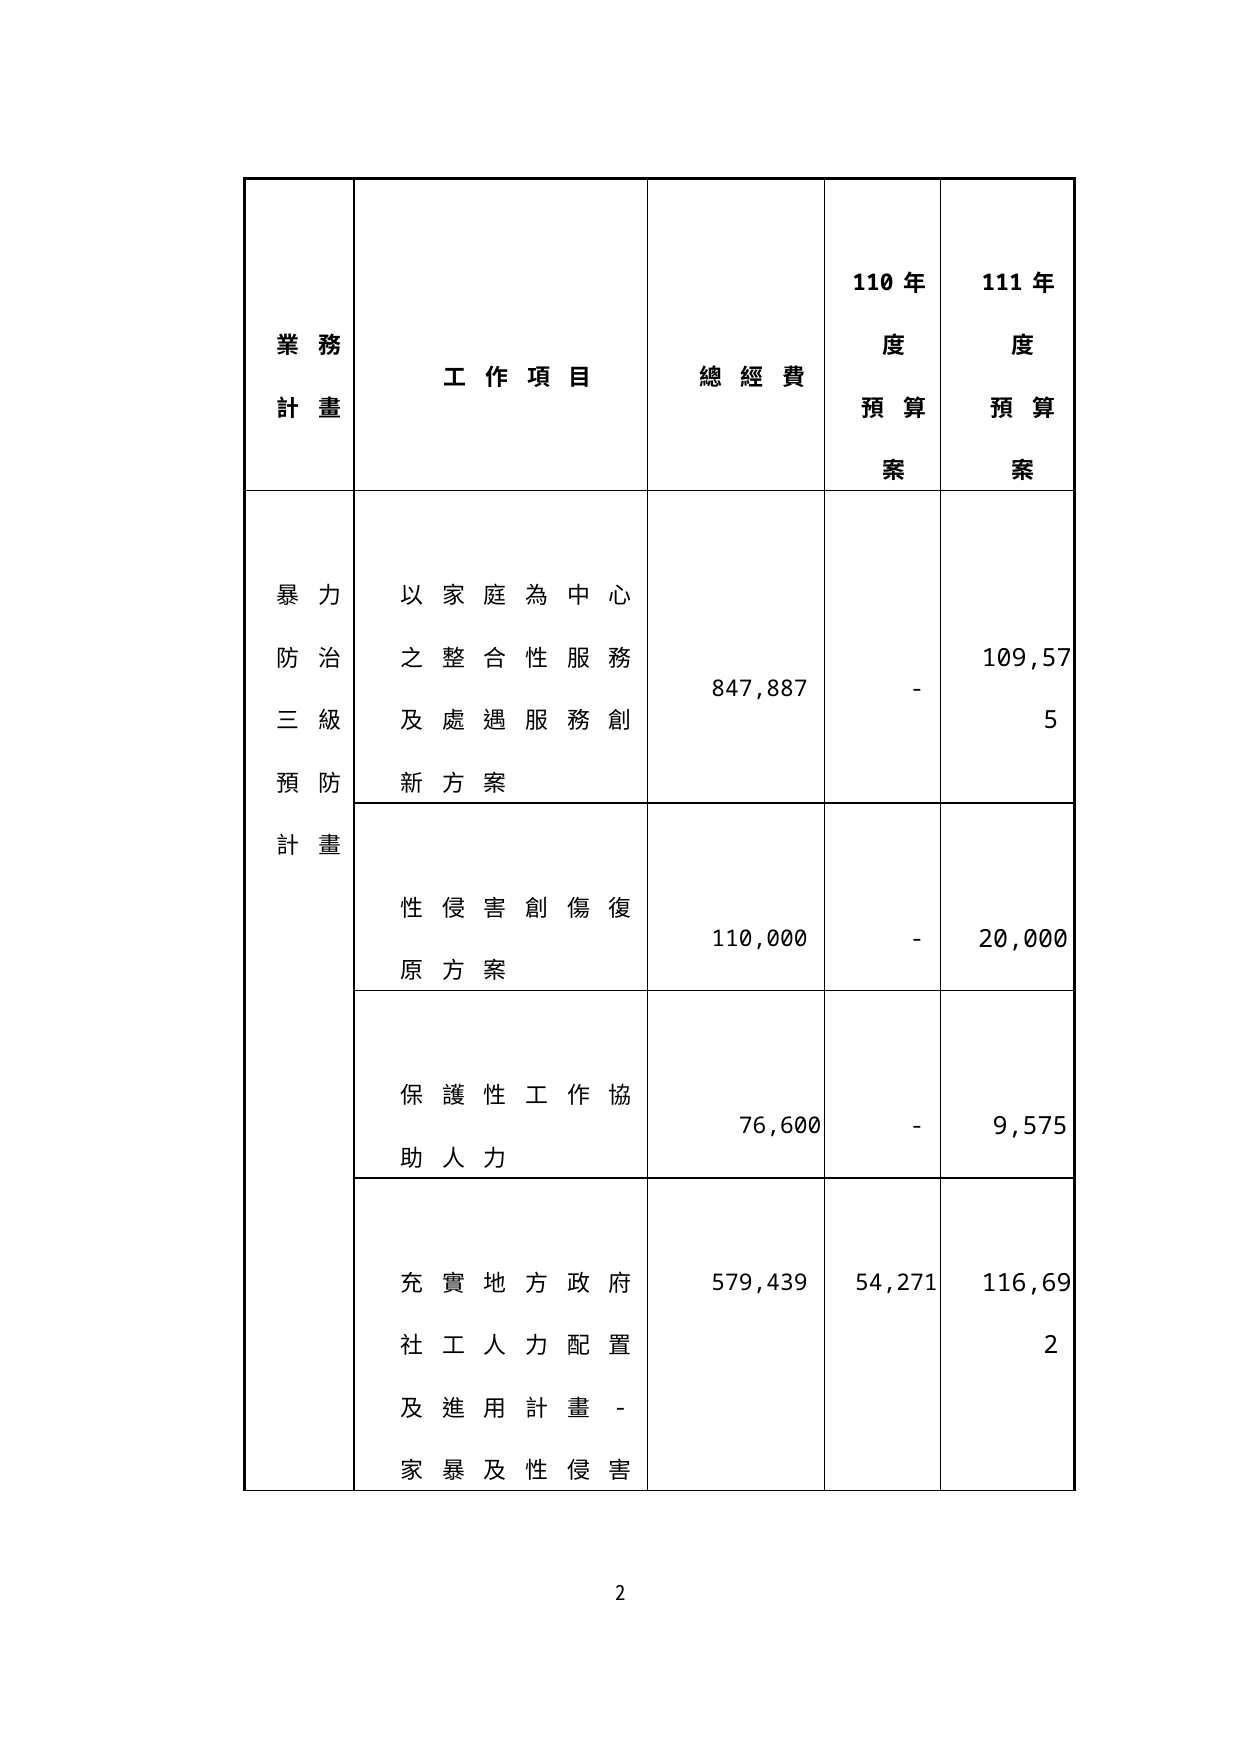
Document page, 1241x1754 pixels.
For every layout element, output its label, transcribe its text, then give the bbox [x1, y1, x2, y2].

table_cell 暴力防治三級預防計畫 [246, 491, 353, 1490]
table_cell 54,271 [825, 1179, 940, 1490]
table_header 業務計畫 [246, 180, 353, 490]
table_header 工作項目 [355, 180, 647, 490]
table_cell 性侵害創傷復原方案 [355, 804, 647, 990]
table_cell 76,600 [648, 991, 824, 1177]
table_header 110年度 預算案 [825, 180, 940, 490]
table_cell - [825, 491, 940, 802]
table_header 111年度 預算案 [941, 180, 1073, 490]
table_cell 116,692 [941, 1179, 1073, 1490]
table_header 總經費 [648, 180, 824, 490]
table_cell 20,000 [941, 804, 1073, 990]
table_cell 充實地方政府社工人力配置及進用計畫-家暴及性侵害 [355, 1179, 647, 1490]
table_cell 保護性工作協助人力 [355, 991, 647, 1177]
table_cell 以家庭為中心之整合性服務及處遇服務創新方案 [355, 491, 647, 802]
table_cell - [825, 804, 940, 990]
table_cell 847,887 [648, 491, 824, 802]
table_cell 579,439 [648, 1179, 824, 1490]
table_cell 110,000 [648, 804, 824, 990]
table_cell 109,575 [941, 491, 1073, 802]
table_cell - [825, 991, 940, 1177]
table_cell 9,575 [941, 991, 1073, 1177]
